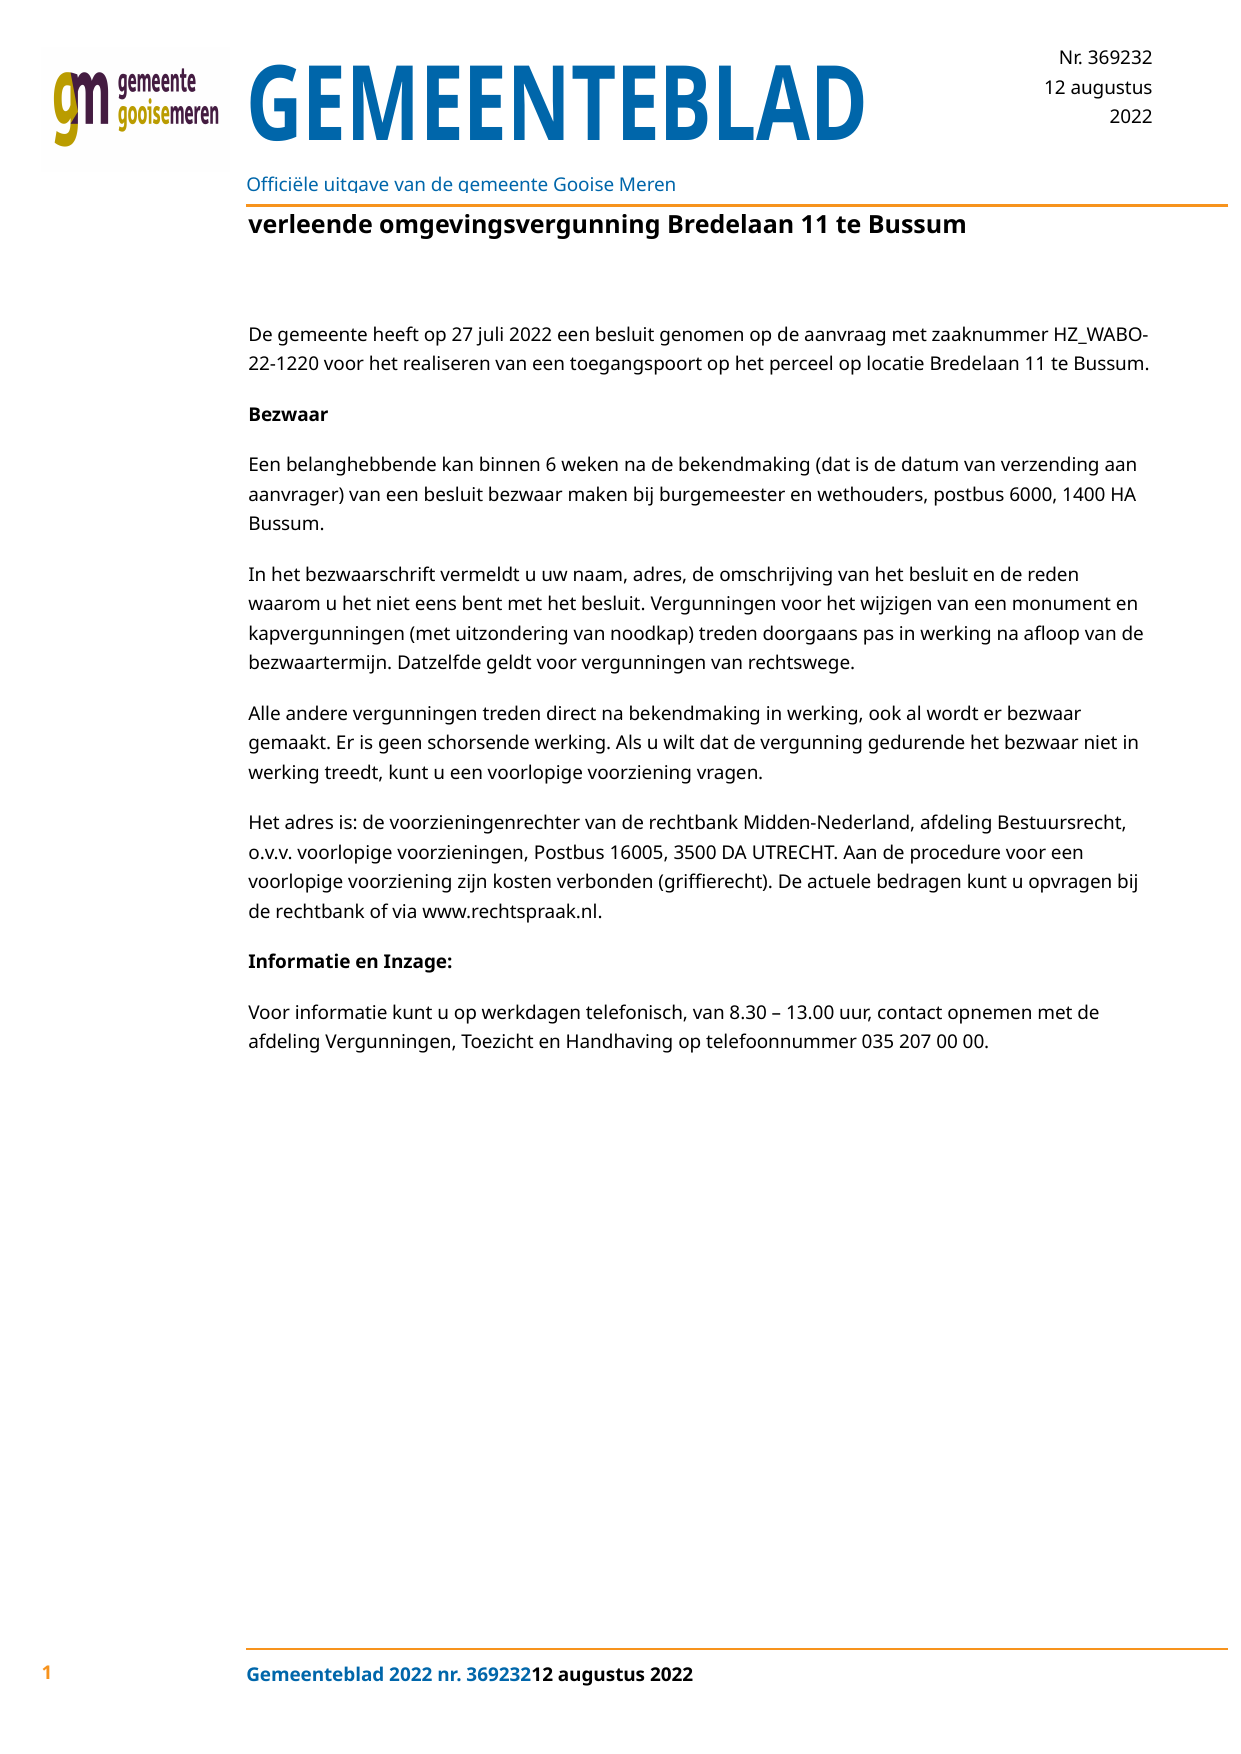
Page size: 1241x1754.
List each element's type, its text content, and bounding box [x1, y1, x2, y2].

text Een belanghebbende kan binnen 6 weken na de bekendmaking (dat is de datum van verzending aan aanvrager) van een besluit bezwaar maken bij burgemeester en wethouders, postbus 6000, 1400 HA Bussum. [248, 451, 1152, 536]
picture [41, 47, 231, 172]
text Het adres is: de voorzieningenrechter van de rechtbank Midden-Nederland, afdeling Bestuursrecht, o.v.v. voorlopige voorzieningen, Postbus 16005, 3500 DA UTRECHT. Aan de procedure voor een voorlopige voorziening zijn kosten verbonden (griffierecht). De actuele bedragen kunt u opvragen bij de rechtbank of via www.rechtspraak.nl. [248, 809, 1152, 924]
text Alle andere vergunningen treden direct na bekendmaking in werking, ook al wordt er bezwaar gemaakt. Er is geen schorsende werking. Als u wilt dat de vergunning gedurende het bezwaar niet in werking treedt, kunt u een voorlopige voorziening vragen. [248, 700, 1152, 785]
text Bezwaar [248, 401, 1152, 426]
text Informatie en Inzage: [248, 949, 1152, 974]
text De gemeente heeft op 27 juli 2022 een besluit genomen op de aanvraag met zaaknummer HZ_WABO-22-1220 voor het realiseren van een toegangspoort op het perceel op locatie Bredelaan 11 te Bussum. [248, 321, 1152, 376]
text verleende omgevingsvergunning Bredelaan 11 te Bussum [248, 207, 1152, 241]
text In het bezwaarschrift vermeldt u uw naam, adres, de omschrijving van het besluit en de reden waarom u het niet eens bent met het besluit. Vergunningen voor het wijzigen van een monument en kapvergunningen (met uitzondering van noodkap) treden doorgaans pas in werking na afloop van de bezwaartermijn. Datzelfde geldt voor vergunningen van rechtswege. [248, 561, 1152, 675]
text Voor informatie kunt u op werkdagen telefonisch, van 8.30 – 13.00 uur, contact opnemen met de afdeling Vergunningen, Toezicht en Handhaving op telefoonnummer 035 207 00 00. [248, 999, 1152, 1054]
